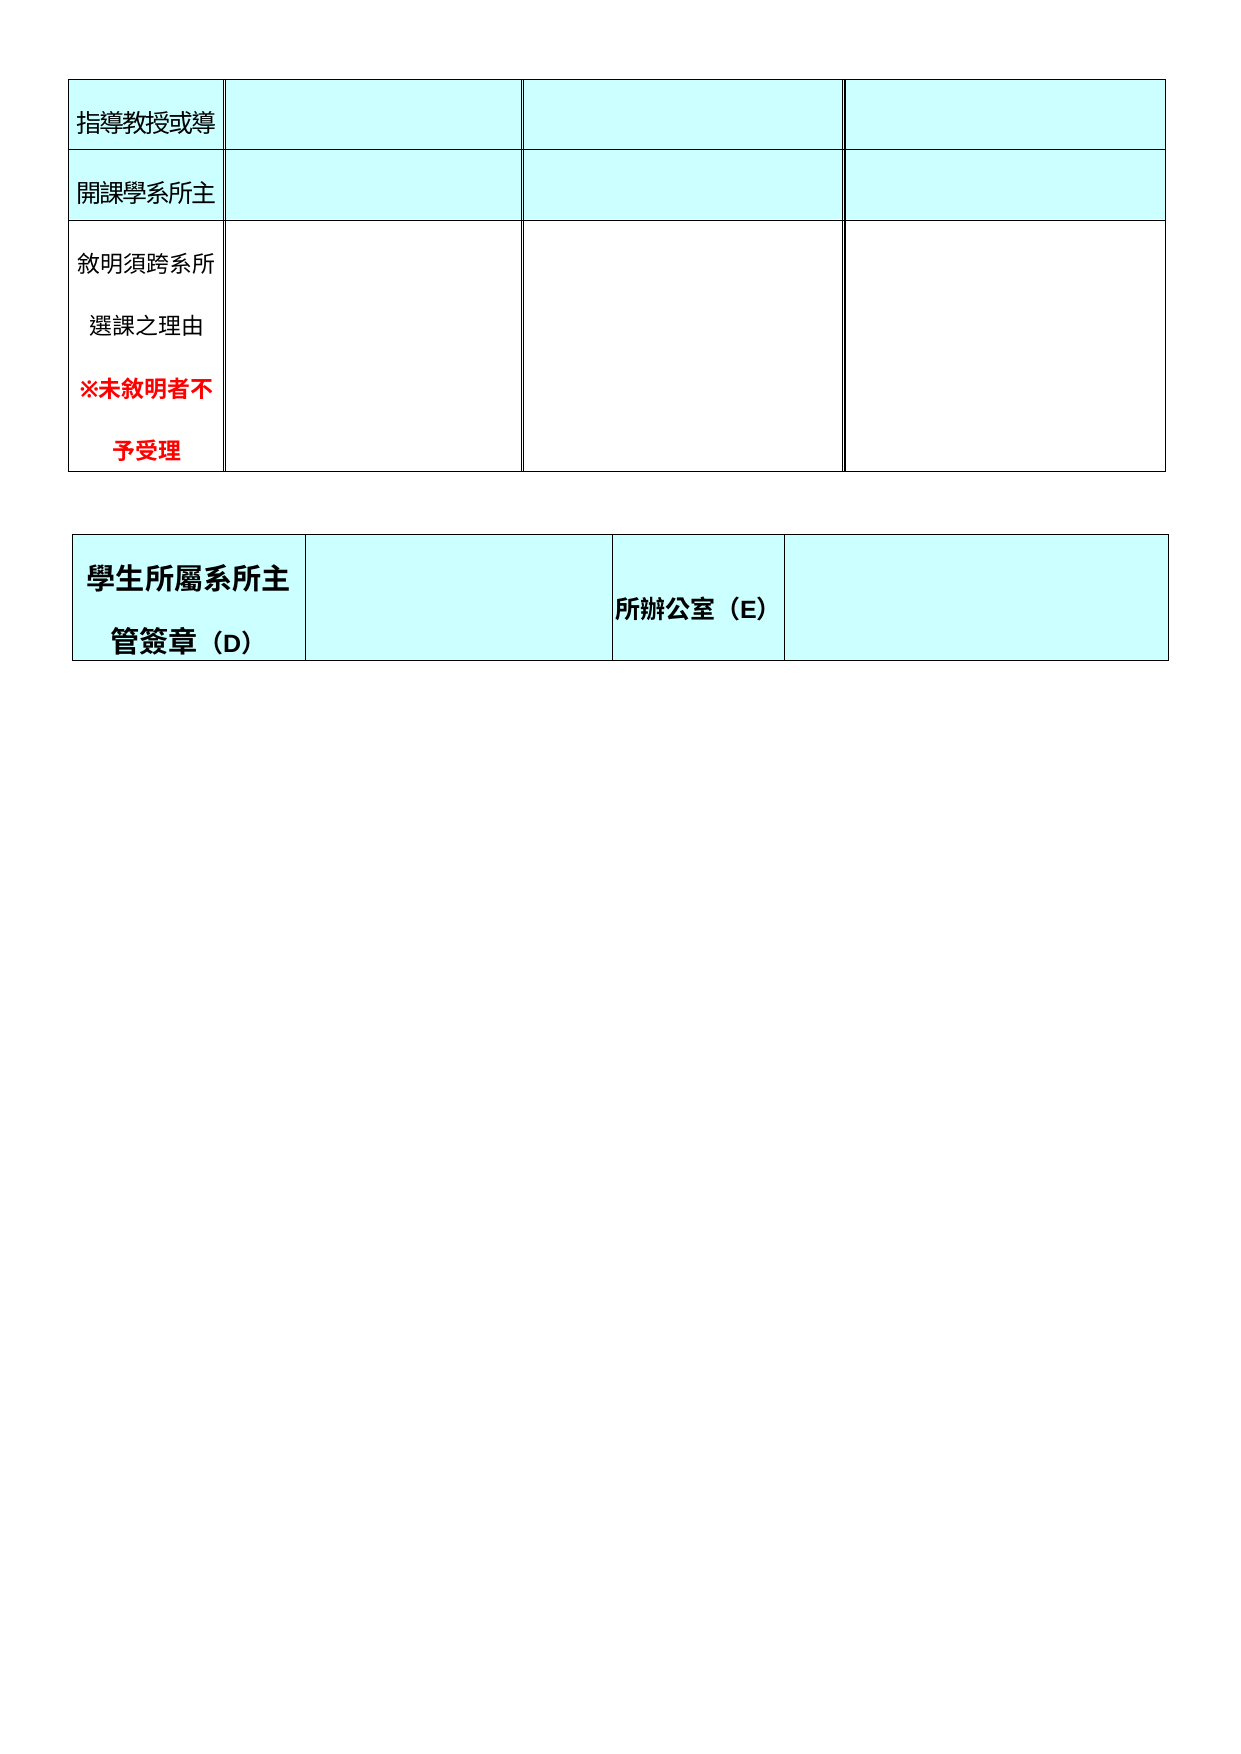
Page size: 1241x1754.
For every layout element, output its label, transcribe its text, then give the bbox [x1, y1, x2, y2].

table_cell [524, 150, 842, 219]
table_cell [846, 80, 1165, 149]
table_cell 敘明須跨系所選課之理由 ※未敘明者不予受理 [69, 221, 223, 471]
table_cell [524, 80, 842, 149]
table_cell 指導教授或導師簽章（B） [69, 80, 223, 149]
table_cell 開課學系所主任簽章（C） [69, 150, 223, 219]
table_cell [226, 150, 521, 219]
table_cell [846, 221, 1165, 471]
table_header [785, 535, 1168, 660]
table_cell [846, 150, 1165, 219]
table_header 所辦公室（E） [613, 535, 784, 660]
table_cell [226, 80, 521, 149]
table_cell [524, 221, 842, 471]
table_header 學生所屬系所主管簽章（D） [73, 535, 305, 660]
table_cell [226, 221, 521, 471]
table_header [306, 535, 612, 660]
